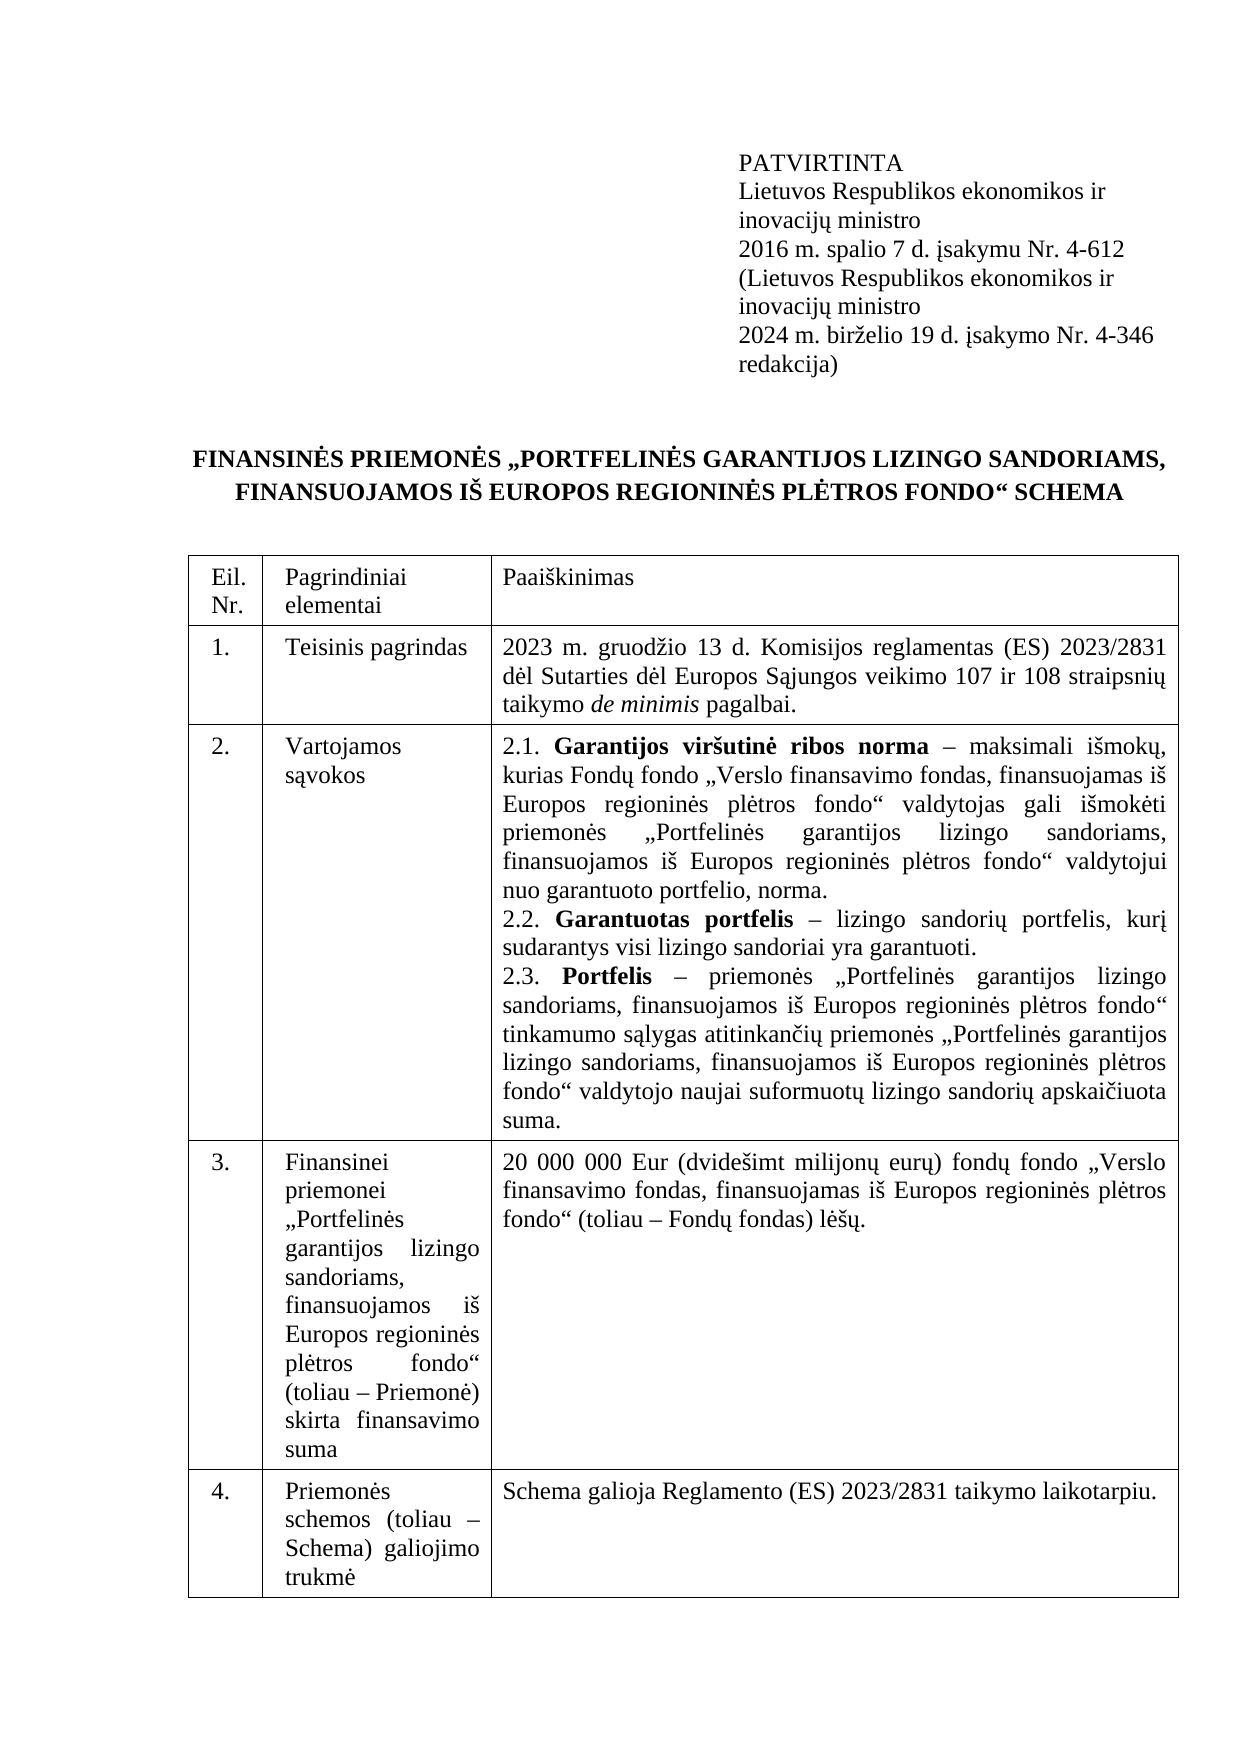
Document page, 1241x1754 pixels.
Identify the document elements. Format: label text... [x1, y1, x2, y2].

table_cell 2023 m. gruodžio 13 d. Komisijos reglamentas (ES) 2023/2831 dėl Sutarties dėl Europos Sąjungos veikimo 107 ir 108 straipsnių taikymo de minimis pagalbai. [492, 626, 1178, 724]
text 2016 m. spalio 7 d. įsakymu Nr. 4-612 [738, 234, 1181, 263]
table_cell Finansinei priemonei „Portfelinės garantijos lizingo sandoriams, finansuojamos iš Europos regioninės plėtros fondo“ (toliau – Priemonė) skirta finansavimo suma [263, 1141, 491, 1469]
table_header Paaiškinimas [492, 556, 1178, 625]
table_cell Vartojamos sąvokos [263, 725, 491, 1140]
table_cell 2.1. Garantijos viršutinė ribos norma – maksimali išmokų, kurias Fondų fondo „Verslo finansavimo fondas, finansuojamas iš Europos regioninės plėtros fondo“ valdytojas gali išmokėti priemonės „Portfelinės garantijos lizingo sandoriams, finansuojamos iš Europos regioninės plėtros fondo“ valdytojui nuo garantuoto portfelio, norma. 2.2. Garantuotas portfelis – lizingo sandorių portfelis, kurį sudarantys visi lizingo sandoriai yra garantuoti. 2.3. Portfelis – priemonės „Portfelinės garantijos lizingo sandoriams, finansuojamos iš Europos regioninės plėtros fondo“ tinkamumo sąlygas atitinkančių priemonės „Portfelinės garantijos lizingo sandoriams, finansuojamos iš Europos regioninės plėtros fondo“ valdytojo naujai suformuotų lizingo sandorių apskaičiuota suma. [492, 725, 1178, 1140]
text Lietuvos Respublikos ekonomikos ir inovacijų ministro [738, 176, 1181, 234]
table_cell 2. [189, 725, 262, 1140]
text FINANSINĖS PRIEMONĖS „PORTFELINĖS GARANTIJOS LIZINGo SANDORIAMS, FINANSUOJAMOS IŠ EUROPOS REGIONINĖS PLĖTROS FONDO“ schema [177, 444, 1181, 505]
table_cell 3. [189, 1141, 262, 1469]
table_cell Priemonės schemos (toliau – Schema) galiojimo trukmė [263, 1470, 491, 1597]
table_cell Schema galioja Reglamento (ES) 2023/2831 taikymo laikotarpiu. [492, 1470, 1178, 1597]
table_cell 1. [189, 626, 262, 724]
table_cell 20 000 000 Eur (dvidešimt milijonų eurų) fondų fondo „Verslo finansavimo fondas, finansuojamas iš Europos regioninės plėtros fondo“ (toliau – Fondų fondas) lėšų. [492, 1141, 1178, 1469]
text 2024 m. birželio 19 d. įsakymo Nr. 4-346 [738, 320, 1181, 349]
table_header Pagrindiniai elementai [263, 556, 491, 625]
table_cell Teisinis pagrindas [263, 626, 491, 724]
text redakcija) [738, 349, 1181, 378]
text PATVIRTINTA [738, 148, 1181, 176]
table_header Eil. Nr. [189, 556, 262, 625]
table_cell 4. [189, 1470, 262, 1597]
text (Lietuvos Respublikos ekonomikos ir inovacijų ministro [738, 263, 1181, 320]
